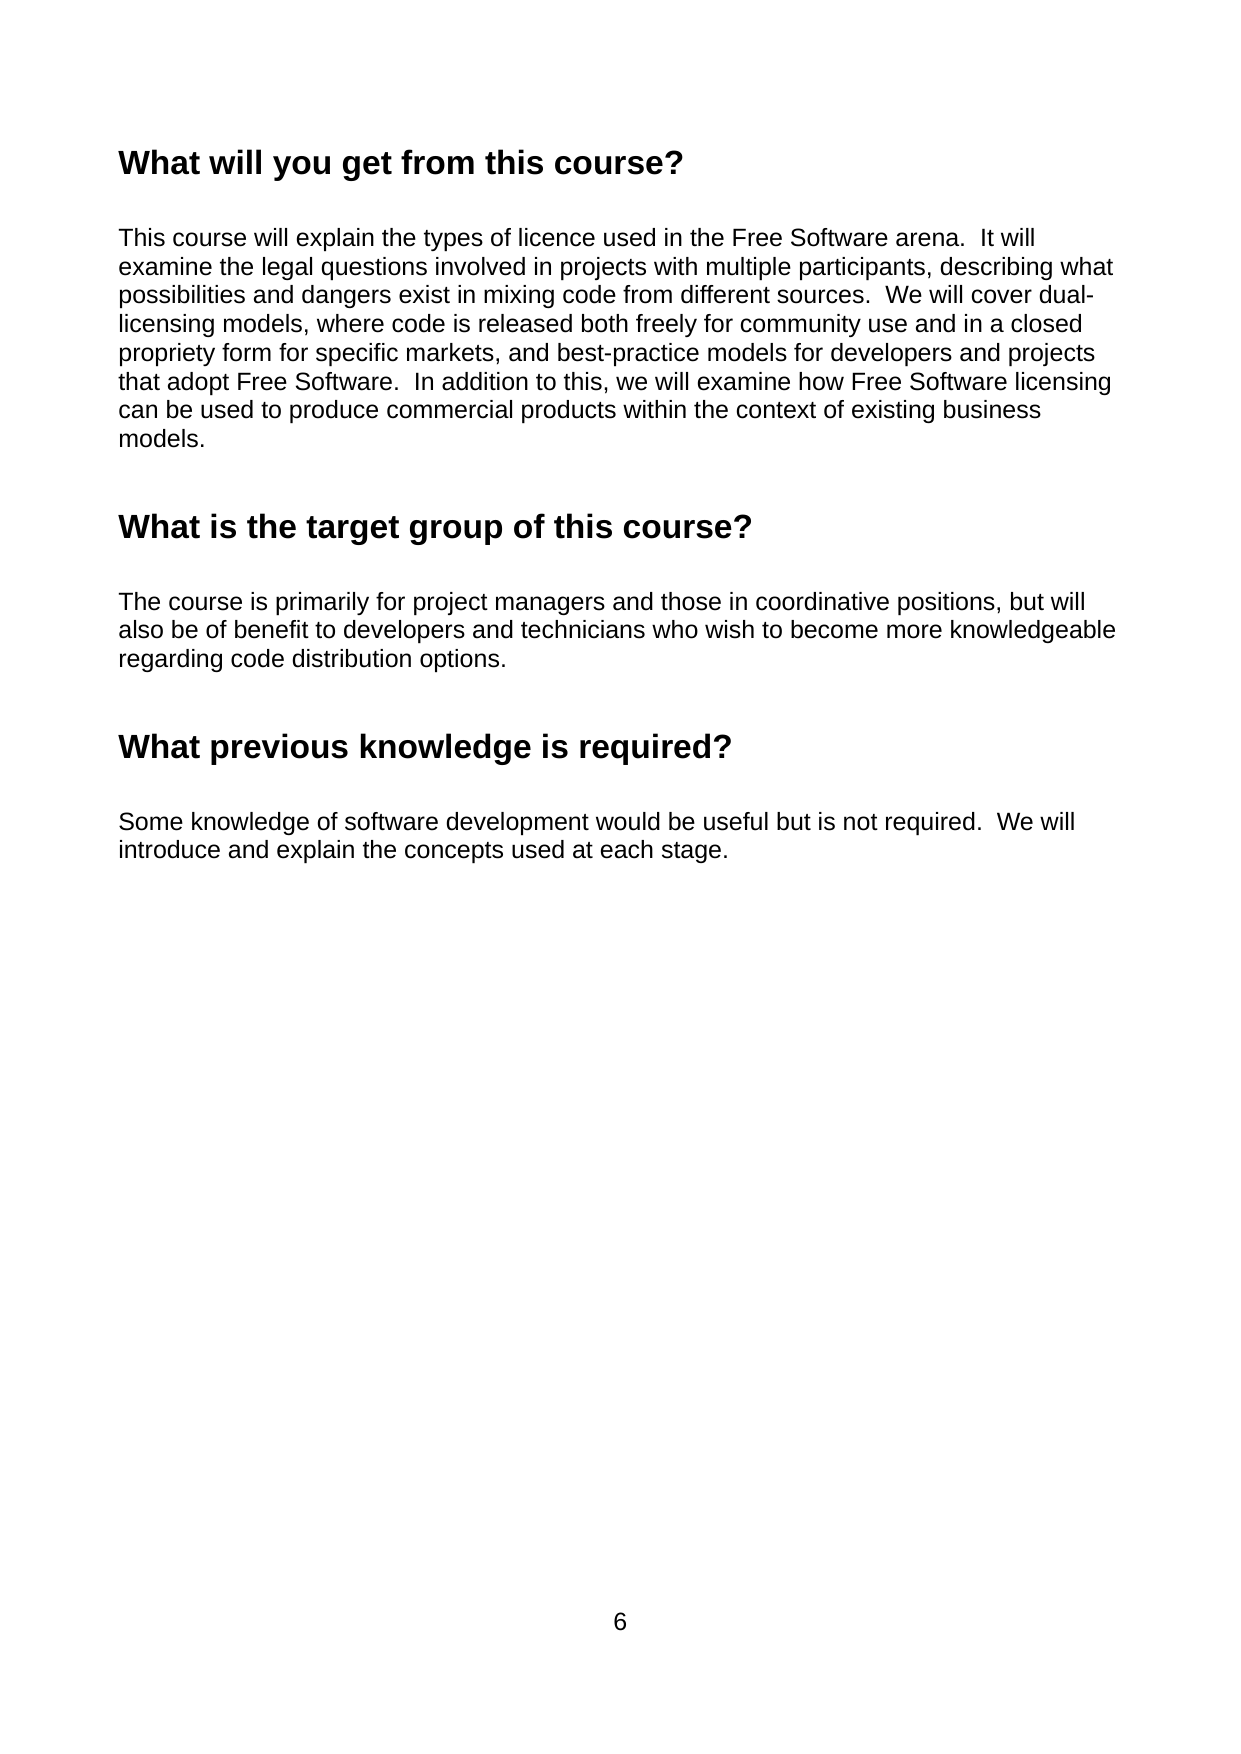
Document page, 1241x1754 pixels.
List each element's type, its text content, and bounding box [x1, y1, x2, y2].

subtitle What is the target group of this course? [118, 507, 1122, 545]
text The course is primarily for project managers and those in coordinative positions, but will also be of benefit to developers and technicians who wish to become more knowledgeable regarding code distribution options. [118, 587, 1122, 673]
text Some knowledge of software development would be useful but is not required. We will introduce and explain the concepts used at each stage. [118, 807, 1122, 864]
text This course will explain the types of licence used in the Free Software arena. It will examine the legal questions involved in projects with multiple participants, describing what possibilities and dangers exist in mixing code from different sources. We will cover dual-licensing models, where code is released both freely for community use and in a closed propriety form for specific markets, and best-practice models for developers and projects that adopt Free Software. In addition to this, we will examine how Free Software licensing can be used to produce commercial products within the context of existing business models. [118, 223, 1122, 453]
subtitle What will you get from this course? [118, 143, 1122, 182]
subtitle What previous knowledge is required? [118, 727, 1122, 765]
